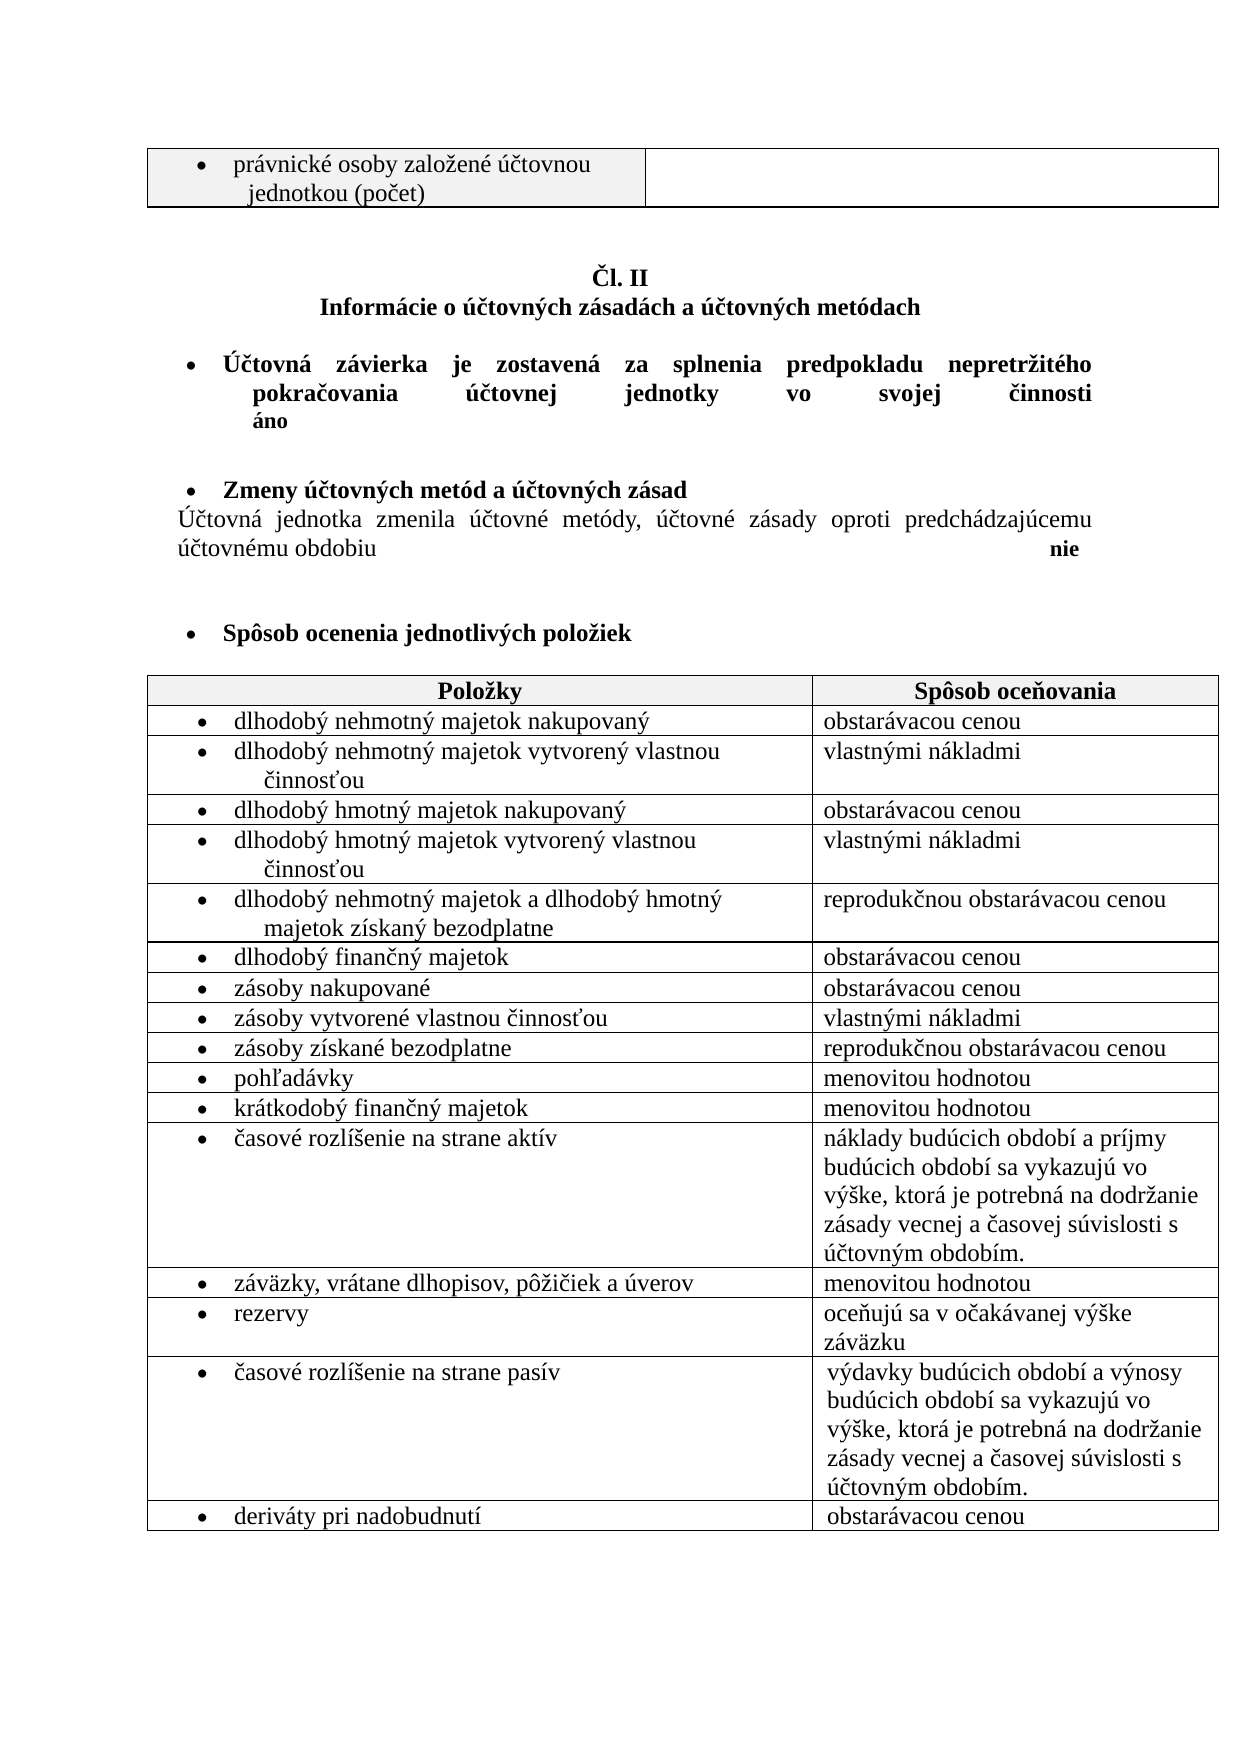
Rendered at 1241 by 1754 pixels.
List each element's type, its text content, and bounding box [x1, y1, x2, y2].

table_cell náklady budúcich období a príjmy budúcich období sa vykazujú vo výške, ktorá je potrebná na dodržanie zásady vecnej a časovej súvislosti s účtovným obdobím. [813, 1123, 1218, 1267]
table_header Položky [148, 676, 812, 705]
table_cell dlhodobý nehmotný majetok vytvorený vlastnou činnosťou [148, 736, 812, 794]
table_header Spôsob oceňovania [813, 676, 1218, 705]
list Zmeny účtovných metód a účtovných zásad [185, 475, 1093, 504]
table_cell dlhodobý hmotný majetok vytvorený vlastnou činnosťou [148, 825, 812, 883]
table_cell obstarávacou cenou [813, 1501, 1218, 1530]
table_cell rezervy [148, 1298, 812, 1356]
list Spôsob ocenenia jednotlivých položiek [185, 618, 1093, 647]
table_cell deriváty pri nadobudnutí [148, 1501, 812, 1530]
table_cell zásoby nakupované [148, 973, 812, 1002]
table_cell obstarávacou cenou [813, 973, 1218, 1002]
table_cell reprodukčnou obstarávacou cenou [813, 1033, 1218, 1062]
table_cell menovitou hodnotou [813, 1093, 1218, 1122]
table_cell dlhodobý nehmotný majetok nakupovaný [148, 706, 812, 735]
table_cell dlhodobý hmotný majetok nakupovaný [148, 795, 812, 824]
table_cell reprodukčnou obstarávacou cenou [813, 884, 1218, 941]
table_cell časové rozlíšenie na strane aktív [148, 1123, 812, 1267]
text Účtovná jednotka zmenila účtovné metódy, účtovné zásady oproti predchádzajúcemu účtovnému obdobiu nie [177, 504, 1093, 562]
table_cell výdavky budúcich období a výnosy budúcich období sa vykazujú vo výške, ktorá je potrebná na dodržanie zásady vecnej a časovej súvislosti s účtovným obdobím. [813, 1357, 1218, 1500]
table_cell dlhodobý finančný majetok [148, 943, 812, 972]
table_cell krátkodobý finančný majetok [148, 1093, 812, 1122]
table_cell časové rozlíšenie na strane pasív [148, 1357, 812, 1500]
text Čl. II [148, 263, 1093, 292]
table_cell dlhodobý nehmotný majetok a dlhodobý hmotný majetok získaný bezodplatne [148, 884, 812, 941]
table_cell [646, 149, 1218, 206]
table_cell obstarávacou cenou [813, 795, 1218, 824]
table_cell záväzky, vrátane dlhopisov, pôžičiek a úverov [148, 1268, 812, 1297]
table_cell obstarávacou cenou [813, 706, 1218, 735]
list Účtovná závierka je zostavená za splnenia predpokladu nepretržitého pokračovania účtovnej jednotky vo svojej činnosti áno [185, 349, 1093, 433]
table_cell vlastnými nákladmi [813, 1003, 1218, 1032]
table_cell zásoby vytvorené vlastnou činnosťou [148, 1003, 812, 1032]
table_cell oceňujú sa v očakávanej výške záväzku [813, 1298, 1218, 1356]
table_cell menovitou hodnotou [813, 1063, 1218, 1092]
table_cell právnické osoby založené účtovnou jednotkou (počet) [148, 149, 645, 206]
table_cell pohľadávky [148, 1063, 812, 1092]
table_cell menovitou hodnotou [813, 1268, 1218, 1297]
table_cell vlastnými nákladmi [813, 736, 1218, 794]
text Informácie o účtovných zásadách a účtovných metódach [148, 292, 1093, 321]
table_cell zásoby získané bezodplatne [148, 1033, 812, 1062]
table_cell obstarávacou cenou [813, 943, 1218, 972]
table_cell vlastnými nákladmi [813, 825, 1218, 883]
